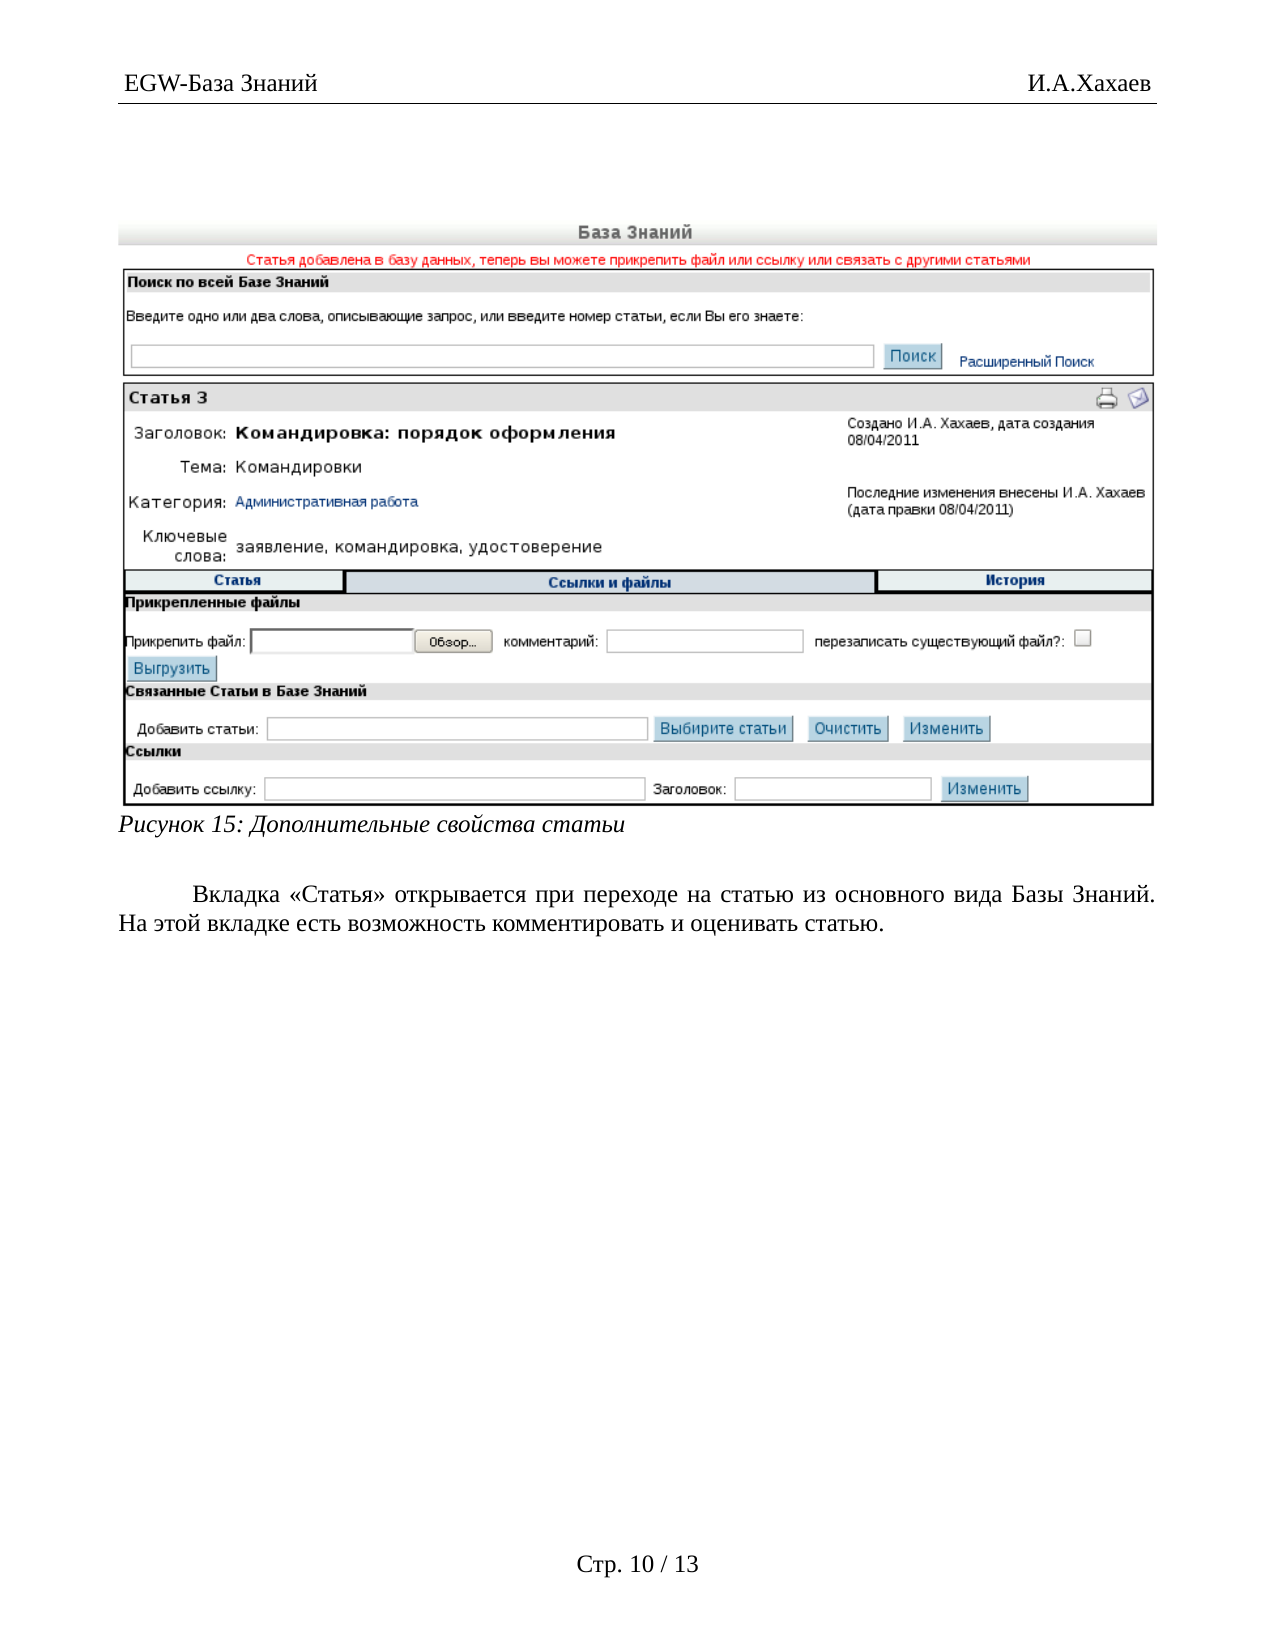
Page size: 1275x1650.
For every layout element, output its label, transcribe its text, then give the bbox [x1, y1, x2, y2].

text Рисунок 15: Дополнительные свойства статьи [118, 810, 1157, 838]
picture [118, 214, 1158, 810]
text Вкладка «Статья» открывается при переходе на статью из основного вида Базы Знаний. На этой вкладке есть возможность комментировать и оценивать статью. [118, 879, 1157, 937]
